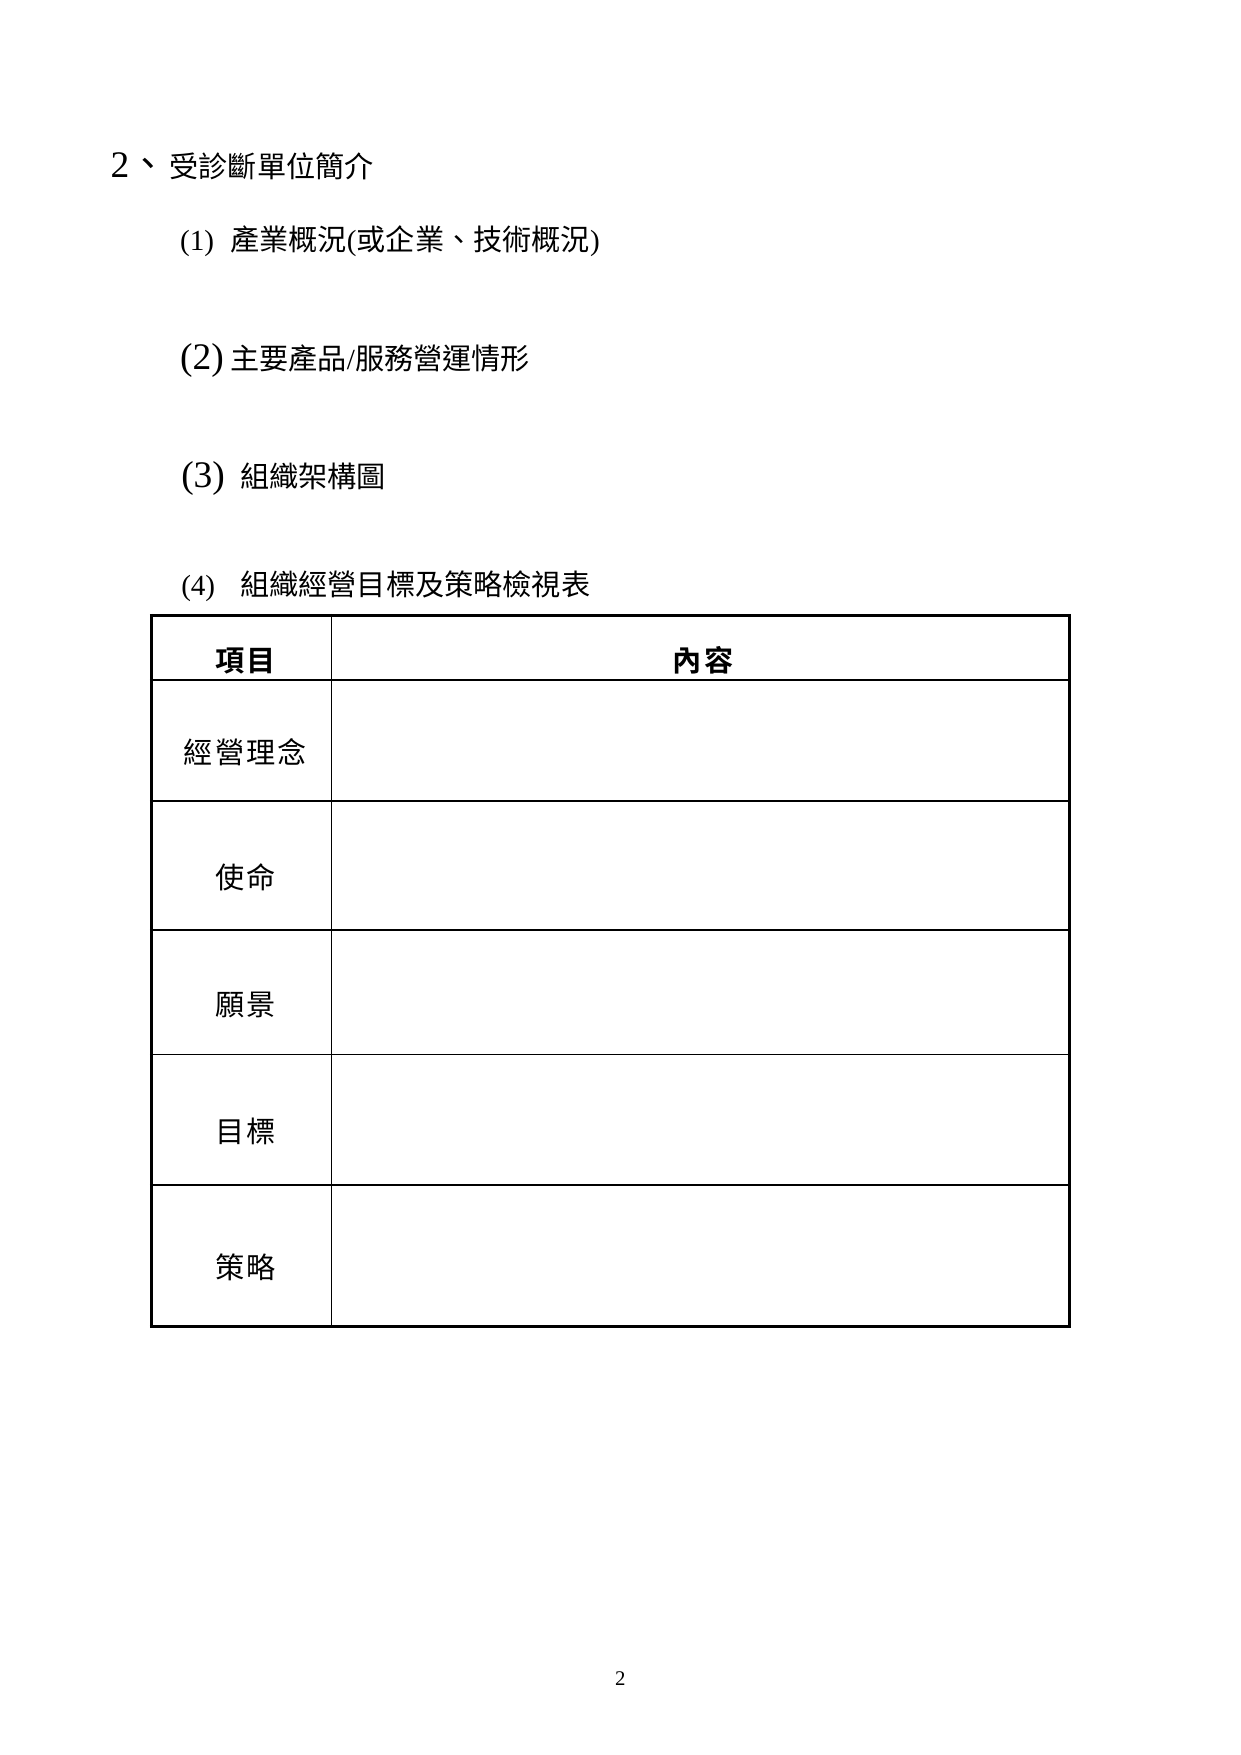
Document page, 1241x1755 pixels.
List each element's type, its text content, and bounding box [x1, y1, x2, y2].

table_cell 策略 [153, 1186, 331, 1325]
table_header 項目 [153, 617, 331, 679]
list 受診斷單位簡介 [110, 137, 1089, 187]
table_cell [332, 1055, 1068, 1184]
list 組織架構圖 [181, 453, 1089, 496]
table_cell [332, 802, 1068, 929]
table_header 內容 [332, 617, 1068, 679]
table_cell 經營理念 [153, 681, 331, 800]
table_cell [332, 931, 1068, 1053]
list 主要產品/服務營運情形 [180, 334, 1089, 378]
table_cell 使命 [153, 802, 331, 929]
list 組織經營目標及策略檢視表 [181, 561, 1089, 603]
list 產業概況(或企業、技術概況) [180, 217, 1089, 259]
table_cell 目標 [153, 1055, 331, 1184]
table_cell [332, 681, 1068, 800]
table_cell [332, 1186, 1068, 1325]
table_cell 願景 [153, 931, 331, 1053]
